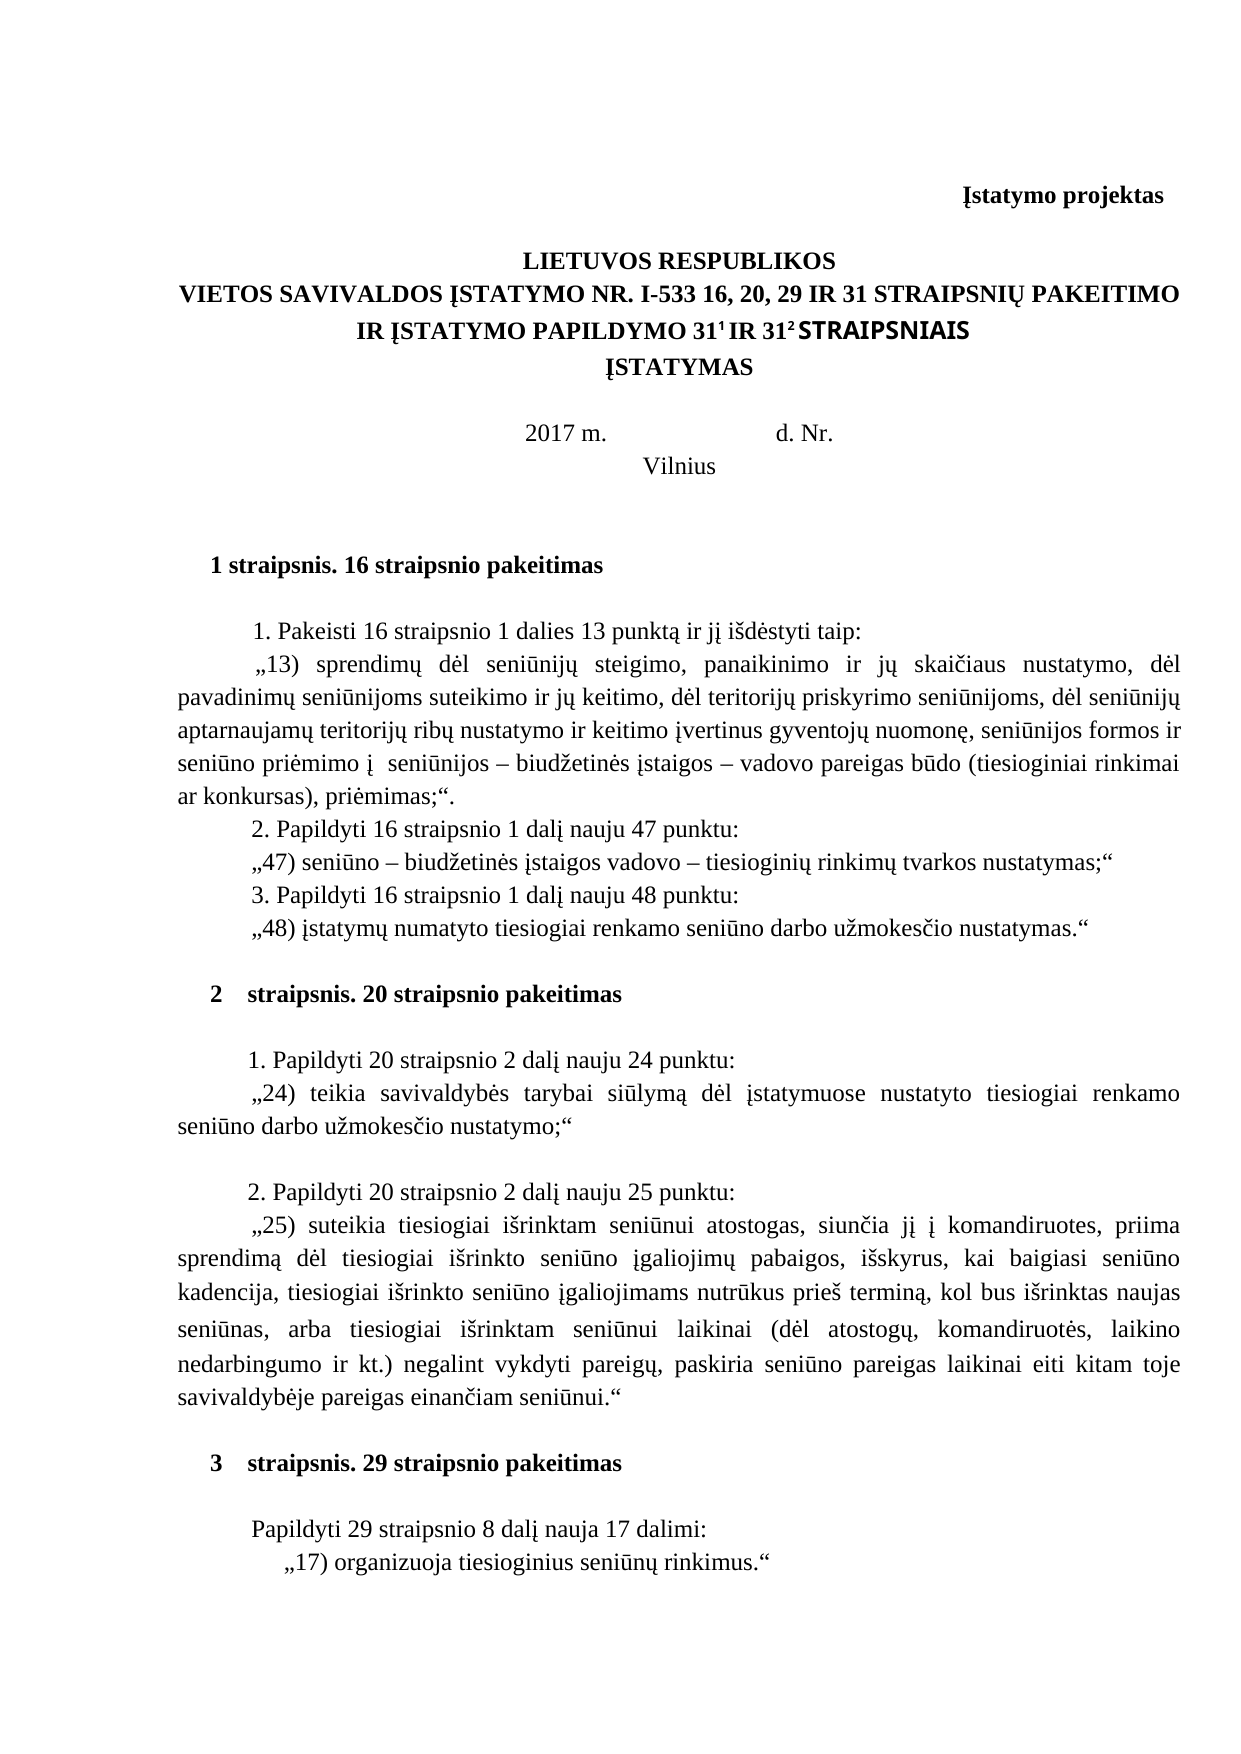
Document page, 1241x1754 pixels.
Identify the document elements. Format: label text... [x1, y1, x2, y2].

text 1. Papildyti 20 straipsnio 2 dalį nauju 24 punktu: [247, 1045, 1181, 1074]
text Papildyti 29 straipsnio 8 dalį nauja 17 dalimi: [177, 1514, 1181, 1543]
text 3 straipsnis. 29 straipsnio pakeitimas [210, 1448, 1181, 1477]
text ĮSTATYMas [177, 352, 1181, 381]
text 2. Papildyti 16 straipsnio 1 dalį nauju 47 punktu: [177, 814, 1169, 843]
text 2017 m. d. Nr. [177, 418, 1181, 447]
text 2. Papildyti 20 straipsnio 2 dalį nauju 25 punktu: [247, 1177, 1181, 1206]
text LIETUVOS RESPUBLIKOS [177, 246, 1181, 275]
text „17) organizuoja tiesioginius seniūnų rinkimus.“ [210, 1547, 1181, 1576]
text Vilnius [177, 451, 1181, 480]
text „47) seniūno – biudžetinės įstaigos vadovo – tiesioginių rinkimų tvarkos nustatymas;“ [177, 847, 1169, 876]
text „13) sprendimų dėl seniūnijų steigimo, panaikinimo ir jų skaičiaus nustatymo, dėl pavadinimų seniūnijoms suteikimo ir jų keitimo, dėl teritorijų priskyrimo seniūnijoms, dėl seniūnijų aptarnaujamų teritorijų ribų nustatymo ir keitimo įvertinus gyventojų nuomonę, seniūnijos formos ir seniūno priėmimo į seniūnijos – biudžetinės įstaigos – vadovo pareigas būdo (tiesioginiai rinkimai ar konkursas), priėmimas;“. [177, 649, 1181, 810]
text „25) suteikia tiesiogiai išrinktam seniūnui atostogas, siunčia jį į komandiruotes, priima sprendimą dėl tiesiogiai išrinkto seniūno įgaliojimų pabaigos, išskyrus, kai baigiasi seniūno kadencija, tiesiogiai išrinkto seniūno įgaliojimams nutrūkus prieš terminą, kol bus išrinktas naujas seniūnas, arba tiesiogiai išrinktam seniūnui laikinai (dėl atostogų, komandiruotės, laikino nedarbingumo ir kt.) negalint vykdyti pareigų, paskiria seniūno pareigas laikinai eiti kitam toje savivaldybėje pareigas einančiam seniūnui.“ [177, 1211, 1181, 1411]
text „48) įstatymų numatyto tiesiogiai renkamo seniūno darbo užmokesčio nustatymas.“ [177, 913, 1169, 942]
text Įstatymo projektas [852, 180, 1181, 209]
text 1 straipsnis. 16 straipsnio pakeitimas [210, 550, 1181, 579]
text VIETOS SAVIVALDOS ĮSTATYMO nr. I-533 16, 20, 29 ir 31 straipsniŲ PAKEITIMO ir ĮSTATYMO PAPILDYMO 311 IR 312 STRAIPSNIAIS [177, 279, 1181, 347]
text 1. Pakeisti 16 straipsnio 1 dalies 13 punktą ir jį išdėstyti taip: [252, 616, 1181, 645]
text 2 straipsnis. 20 straipsnio pakeitimas [210, 979, 1181, 1008]
text „24) teikia savivaldybės tarybai siūlymą dėl įstatymuose nustatyto tiesiogiai renkamo seniūno darbo užmokesčio nustatymo;“ [177, 1078, 1181, 1140]
text 3. Papildyti 16 straipsnio 1 dalį nauju 48 punktu: [177, 880, 1169, 909]
